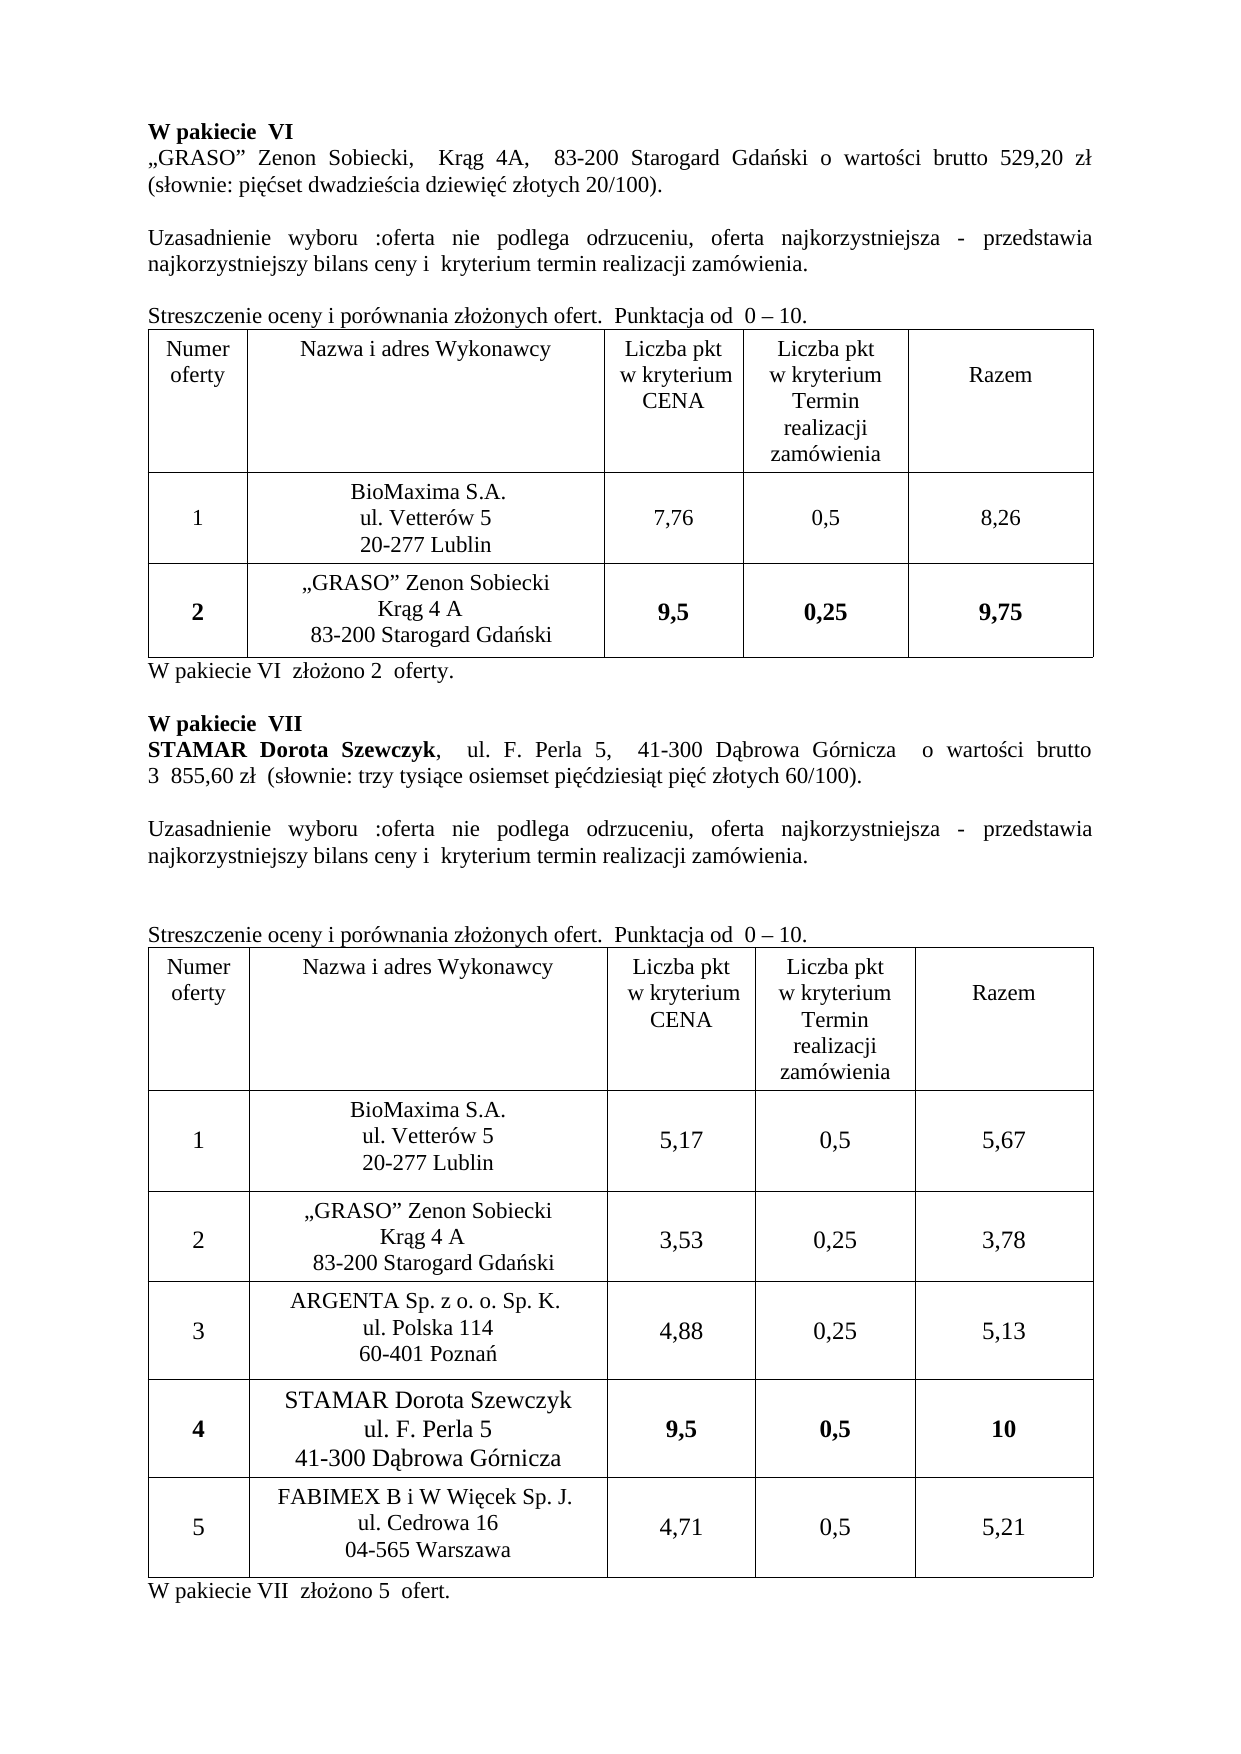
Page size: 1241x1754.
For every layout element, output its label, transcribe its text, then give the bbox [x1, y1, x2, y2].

table_header Liczba pkt w kryterium CENA [605, 330, 743, 472]
table_cell 5,21 [916, 1478, 1093, 1577]
table_header Liczba pkt w kryterium Termin realizacji zamówienia [756, 948, 915, 1090]
table_cell 3,78 [916, 1192, 1093, 1281]
table_cell 0,5 [744, 473, 908, 563]
table_cell 8,26 [909, 473, 1093, 563]
table_cell 9,75 [909, 564, 1093, 657]
table_cell 5,17 [608, 1091, 755, 1191]
table_cell 4,71 [608, 1478, 755, 1577]
table_cell BioMaxima S.A. ul. Vetterów 5 20-277 Lublin [250, 1091, 607, 1191]
table_cell FABIMEX B i W Więcek Sp. J. ul. Cedrowa 16 04-565 Warszawa [250, 1478, 607, 1577]
table_cell „GRASO” Zenon Sobiecki Krąg 4 A 83-200 Starogard Gdański [250, 1192, 607, 1281]
table_cell 0,5 [756, 1478, 915, 1577]
table_cell ARGENTA Sp. z o. o. Sp. K. ul. Polska 114 60-401 Poznań [250, 1282, 607, 1379]
table_cell 3 [149, 1282, 249, 1379]
table_cell 0,5 [756, 1091, 915, 1191]
text Streszczenie oceny i porównania złożonych ofert. Punktacja od 0 – 10. [148, 303, 1093, 329]
text Uzasadnienie wyboru :oferta nie podlega odrzuceniu, oferta najkorzystniejsza - przedstawia najkorzystniejszy bilans ceny i kryterium termin realizacji zamówienia. [148, 815, 1093, 868]
table_cell 0,25 [756, 1282, 915, 1379]
table_header Numer oferty [149, 330, 247, 472]
text Uzasadnienie wyboru :oferta nie podlega odrzuceniu, oferta najkorzystniejsza - przedstawia najkorzystniejszy bilans ceny i kryterium termin realizacji zamówienia. [148, 223, 1093, 276]
table_cell 1 [149, 1091, 249, 1191]
table_header Numer oferty [149, 948, 249, 1090]
table_cell 5 [149, 1478, 249, 1577]
table_cell 9,5 [605, 564, 743, 657]
table_cell 2 [149, 564, 247, 657]
table_cell BioMaxima S.A. ul. Vetterów 5 20-277 Lublin [248, 473, 604, 563]
table_cell 3,53 [608, 1192, 755, 1281]
table_cell 0,5 [756, 1380, 915, 1477]
table_header Razem [909, 330, 1093, 472]
text „GRASO” Zenon Sobiecki, Krąg 4A, 83-200 Starogard Gdański o wartości brutto 529,20 zł (słownie: pięćset dwadzieścia dziewięć złotych 20/100). [148, 144, 1093, 197]
table_cell 2 [149, 1192, 249, 1281]
table_header Razem [916, 948, 1093, 1090]
table_cell 10 [916, 1380, 1093, 1477]
table_cell 0,25 [744, 564, 908, 657]
table_cell 9,5 [608, 1380, 755, 1477]
table_header Nazwa i adres Wykonawcy [250, 948, 607, 1090]
table_cell 5,13 [916, 1282, 1093, 1379]
text STAMAR Dorota Szewczyk, ul. F. Perla 5, 41-300 Dąbrowa Górnicza o wartości brutto 3 855,60 zł (słownie: trzy tysiące osiemset pięćdziesiąt pięć złotych 60/100). [148, 736, 1093, 789]
text Streszczenie oceny i porównania złożonych ofert. Punktacja od 0 – 10. [148, 921, 1093, 947]
text W pakiecie VII [148, 710, 1093, 736]
table_cell „GRASO” Zenon Sobiecki Krąg 4 A 83-200 Starogard Gdański [248, 564, 604, 657]
table_cell 5,67 [916, 1091, 1093, 1191]
text W pakiecie VII złożono 5 ofert. [148, 1578, 1093, 1603]
table_header Liczba pkt w kryterium CENA [608, 948, 755, 1090]
table_cell 4,88 [608, 1282, 755, 1379]
table_cell 7,76 [605, 473, 743, 563]
table_cell 4 [149, 1380, 249, 1477]
text W pakiecie VI złożono 2 oferty. [148, 658, 1093, 683]
table_cell 0,25 [756, 1192, 915, 1281]
table_header Liczba pkt w kryterium Termin realizacji zamówienia [744, 330, 908, 472]
table_header Nazwa i adres Wykonawcy [248, 330, 604, 472]
table_cell STAMAR Dorota Szewczyk ul. F. Perla 5 41-300 Dąbrowa Górnicza [250, 1380, 607, 1477]
text W pakiecie VI [148, 118, 1093, 144]
table_cell 1 [149, 473, 247, 563]
